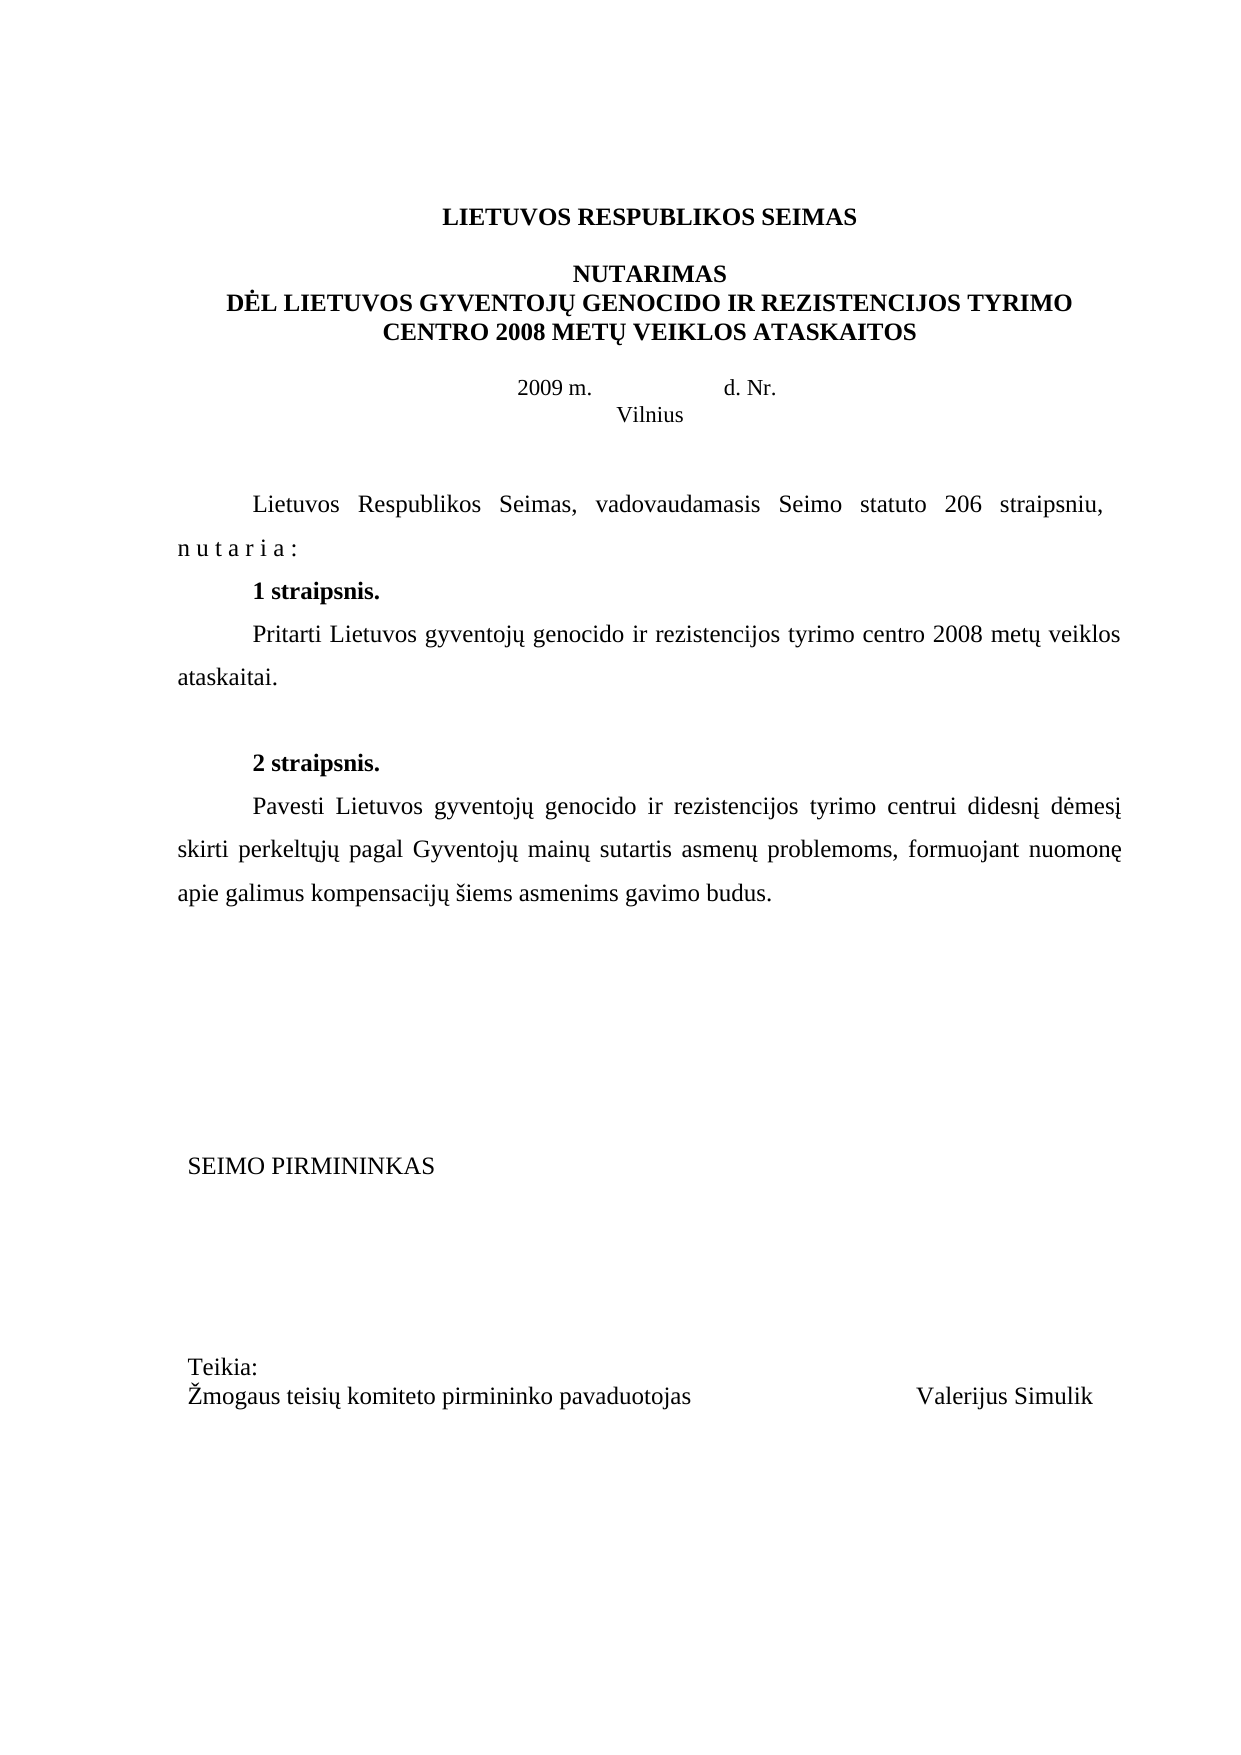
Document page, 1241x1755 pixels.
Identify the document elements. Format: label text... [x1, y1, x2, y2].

text Žmogaus teisių komiteto pirmininko pavaduotojas Valerijus Simulik [187, 1381, 1120, 1409]
text 2009 m. d. Nr. Vilnius [177, 374, 1122, 427]
text Seimo Pirmininkas [187, 1151, 1120, 1179]
text LIETUVOS RESPUBLIKOS SEIMAS [177, 202, 1122, 231]
text Pritarti Lietuvos gyventojų genocido ir rezistencijos tyrimo centro 2008 metų veiklos ataskaitai. [177, 619, 1122, 691]
text 1 straipsnis. [177, 576, 1122, 604]
text DĖL LIETUVOS GYVENTOJŲ GENOCIDO IR REZISTENCIJOS TYRIMO CENTRO 2008 METŲ VEIKLOS ATASKAITOS [177, 288, 1122, 346]
text 2 straipsnis. [177, 748, 1122, 777]
text NUTARIMAS [177, 259, 1122, 288]
text Lietuvos Respublikos Seimas, vadovaudamasis Seimo statuto 206 straipsniu, n u t a r i a : [177, 489, 1122, 561]
text Teikia: [187, 1352, 1120, 1381]
text Pavesti Lietuvos gyventojų genocido ir rezistencijos tyrimo centrui didesnį dėmesį skirti perkeltųjų pagal Gyventojų mainų sutartis asmenų problemoms, formuojant nuomonę apie galimus kompensacijų šiems asmenims gavimo budus. [177, 791, 1122, 906]
